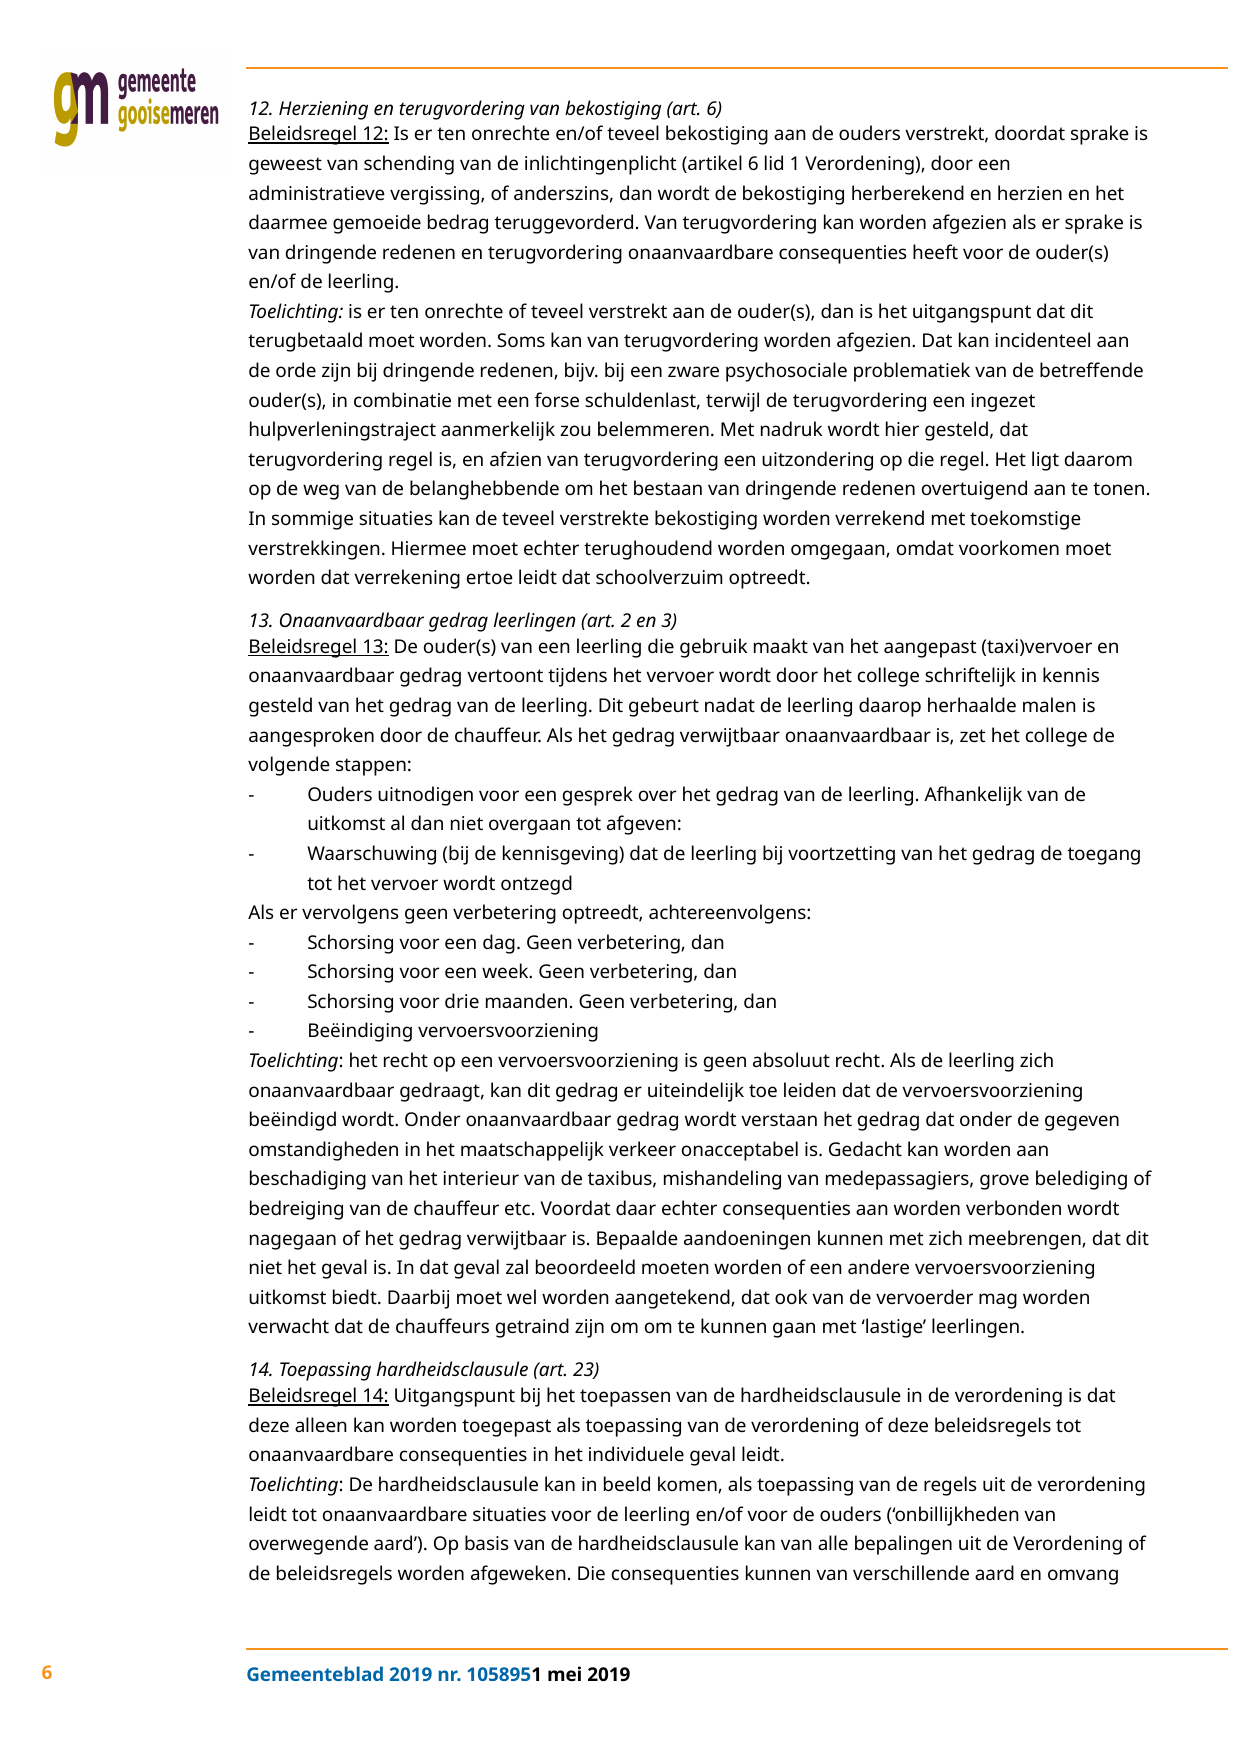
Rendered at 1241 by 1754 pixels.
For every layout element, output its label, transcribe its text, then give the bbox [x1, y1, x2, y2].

text 14. Toepassing hardheidsclausule (art. 23) [248, 1357, 1152, 1382]
picture [41, 47, 231, 172]
text 13. Onaanvaardbaar gedrag leerlingen (art. 2 en 3) [248, 607, 1152, 633]
text 12. Herziening en terugvordering van bekostiging (art. 6) [248, 95, 1152, 121]
list Schorsing voor een dag. Geen verbetering, dan [248, 929, 1152, 955]
list Schorsing voor een week. Geen verbetering, dan [248, 958, 1152, 984]
text Toelichting: is er ten onrechte of teveel verstrekt aan de ouder(s), dan is het uitgangspunt dat dit terugbetaald moet worden. Soms kan van terugvordering worden afgezien. Dat kan incidenteel aan de orde zijn bij dringende redenen, bijv. bij een zware psychosociale problematiek van de betreffende ouder(s), in combinatie met een forse schuldenlast, terwijl de terugvordering een ingezet hulpverleningstraject aanmerkelijk zou belemmeren. Met nadruk wordt hier gesteld, dat terugvordering regel is, en afzien van terugvordering een uitzondering op die regel. Het ligt daarom op de weg van de belanghebbende om het bestaan van dringende redenen overtuigend aan te tonen. [248, 298, 1152, 501]
text Als er vervolgens geen verbetering optreedt, achtereenvolgens: [248, 899, 1152, 925]
text Beleidsregel 13: De ouder(s) van een leerling die gebruik maakt van het aangepast (taxi)vervoer en onaanvaardbaar gedrag vertoont tijdens het vervoer wordt door het college schriftelijk in kennis gesteld van het gedrag van de leerling. Dit gebeurt nadat de leerling daarop herhaalde malen is aangesproken door de chauffeur. Als het gedrag verwijtbaar onaanvaardbaar is, zet het college de volgende stappen: [248, 633, 1152, 777]
text Toelichting: De hardheidsclausule kan in beeld komen, als toepassing van de regels uit de verordening leidt tot onaanvaardbare situaties voor de leerling en/of voor de ouders (‘onbillijkheden van overwegende aard’). Op basis van de hardheidsclausule kan van alle bepalingen uit de Verordening of de beleidsregels worden afgeweken. Die consequenties kunnen van verschillende aard en omvang [248, 1471, 1152, 1586]
text In sommige situaties kan de teveel verstrekte bekostiging worden verrekend met toekomstige verstrekkingen. Hiermee moet echter terughoudend worden omgegaan, omdat voorkomen moet worden dat verrekening ertoe leidt dat schoolverzuim optreedt. [248, 505, 1152, 590]
text Beleidsregel 12: Is er ten onrechte en/of teveel bekostiging aan de ouders verstrekt, doordat sprake is geweest van schending van de inlichtingenplicht (artikel 6 lid 1 Verordening), door een administratieve vergissing, of anderszins, dan wordt de bekostiging herberekend en herzien en het daarmee gemoeide bedrag teruggevorderd. Van terugvordering kan worden afgezien als er sprake is van dringende redenen en terugvordering onaanvaardbare consequenties heeft voor de ouder(s) en/of de leerling. [248, 121, 1152, 294]
list Ouders uitnodigen voor een gesprek over het gedrag van de leerling. Afhankelijk van de uitkomst al dan niet overgaan tot afgeven: [248, 781, 1152, 836]
text Toelichting: het recht op een vervoersvoorziening is geen absoluut recht. Als de leerling zich onaanvaardbaar gedraagt, kan dit gedrag er uiteindelijk toe leiden dat de vervoersvoorziening beëindigd wordt. Onder onaanvaardbaar gedrag wordt verstaan het gedrag dat onder de gegeven omstandigheden in het maatschappelijk verkeer onacceptabel is. Gedacht kan worden aan beschadiging van het interieur van de taxibus, mishandeling van medepassagiers, grove belediging of bedreiging van de chauffeur etc. Voordat daar echter consequenties aan worden verbonden wordt nagegaan of het gedrag verwijtbaar is. Bepaalde aandoeningen kunnen met zich meebrengen, dat dit niet het geval is. In dat geval zal beoordeeld moeten worden of een andere vervoersvoorziening uitkomst biedt. Daarbij moet wel worden aangetekend, dat ook van de vervoerder mag worden verwacht dat de chauffeurs getraind zijn om om te kunnen gaan met ‘lastige’ leerlingen. [248, 1047, 1152, 1339]
list Waarschuwing (bij de kennisgeving) dat de leerling bij voortzetting van het gedrag de toegang tot het vervoer wordt ontzegd [248, 840, 1152, 896]
list Beëindiging vervoersvoorziening [248, 1018, 1152, 1043]
text Beleidsregel 14: Uitgangspunt bij het toepassen van de hardheidsclausule in de verordening is dat deze alleen kan worden toegepast als toepassing van de verordening of deze beleidsregels tot onaanvaardbare consequenties in het individuele geval leidt. [248, 1382, 1152, 1467]
list Schorsing voor drie maanden. Geen verbetering, dan [248, 988, 1152, 1014]
